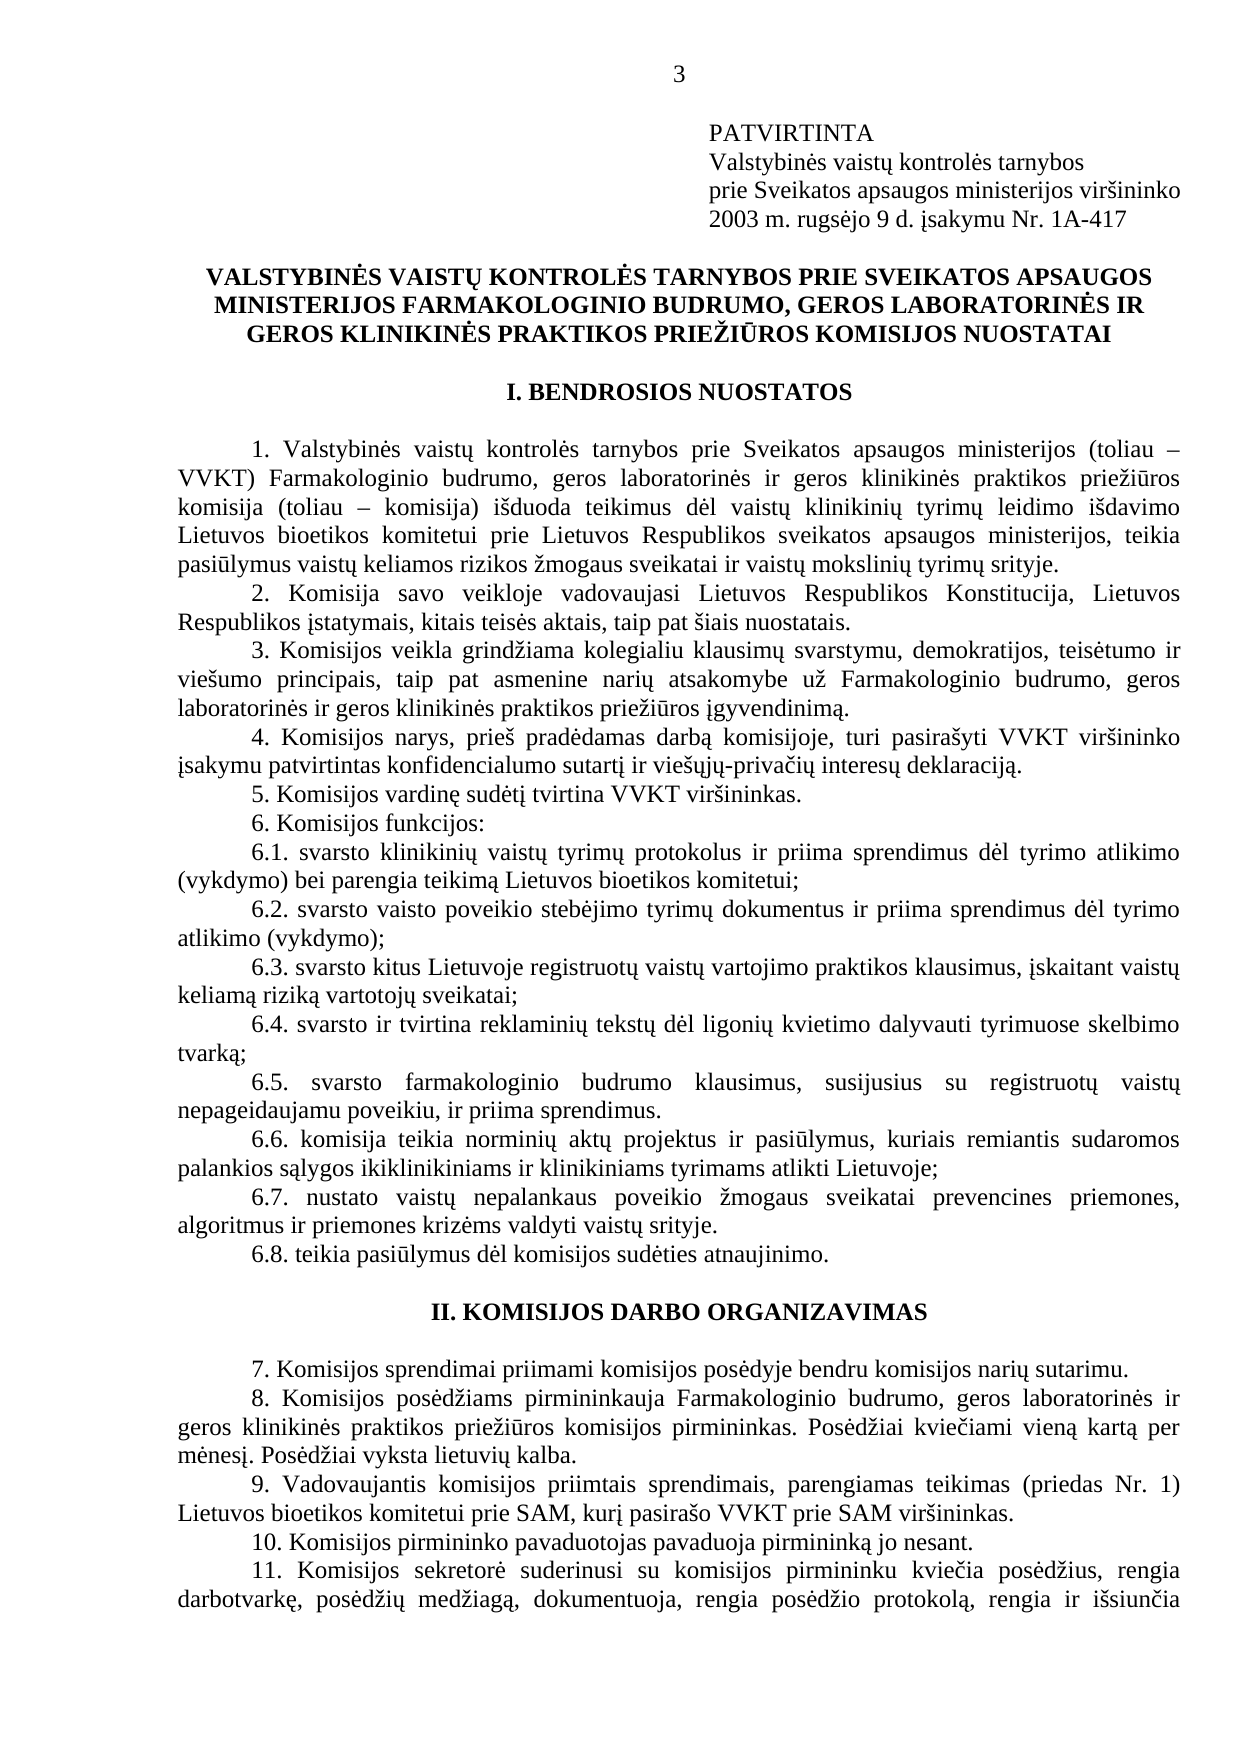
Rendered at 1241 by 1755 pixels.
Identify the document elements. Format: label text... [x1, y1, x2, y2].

text 6.5. svarsto farmakologinio budrumo klausimus, susijusius su registruotų vaistų nepageidaujamu poveikiu, ir priima sprendimus. [177, 1067, 1181, 1124]
text VALSTYBINĖS VAISTŲ KONTROLĖS TARNYBOS PRIE SVEIKATOS APSAUGOS MINISTERIJOS FARMAKOLOGINIO BUDRUMO, GEROS LABORATORINĖS IR GEROS KLINIKINĖS PRAKTIKOS PRIEŽIŪROS KOMISIJOS NUOSTATAI [177, 262, 1181, 348]
text 2003 m. rugsėjo 9 d. įsakymu Nr. 1A-417 [177, 204, 1181, 233]
text 5. Komisijos vardinę sudėtį tvirtina VVKT viršininkas. [177, 779, 1181, 808]
text 6.4. svarsto ir tvirtina reklaminių tekstų dėl ligonių kvietimo dalyvauti tyrimuose skelbimo tvarką; [177, 1009, 1181, 1067]
text 6.2. svarsto vaisto poveikio stebėjimo tyrimų dokumentus ir priima sprendimus dėl tyrimo atlikimo (vykdymo); [177, 894, 1181, 952]
text 4. Komisijos narys, prieš pradėdamas darbą komisijoje, turi pasirašyti VVKT viršininko įsakymu patvirtintas konfidencialumo sutartį ir viešųjų-privačių interesų deklaraciją. [177, 722, 1181, 779]
text 6.7. nustato vaistų nepalankaus poveikio žmogaus sveikatai prevencines priemones, algoritmus ir priemones krizėms valdyti vaistų srityje. [177, 1182, 1181, 1239]
text I. BENDROSIOS NUOSTATOS [177, 377, 1181, 406]
text 10. Komisijos pirmininko pavaduotojas pavaduoja pirmininką jo nesant. [177, 1527, 1181, 1556]
text Valstybinės vaistų kontrolės tarnybos [177, 147, 1181, 176]
text 1. Valstybinės vaistų kontrolės tarnybos prie Sveikatos apsaugos ministerijos (toliau – VVKT) Farmakologinio budrumo, geros laboratorinės ir geros klinikinės praktikos priežiūros komisija (toliau – komisija) išduoda teikimus dėl vaistų klinikinių tyrimų leidimo išdavimo Lietuvos bioetikos komitetui prie Lietuvos Respublikos sveikatos apsaugos ministerijos, teikia pasiūlymus vaistų keliamos rizikos žmogaus sveikatai ir vaistų mokslinių tyrimų srityje. [177, 434, 1181, 578]
text 6.3. svarsto kitus Lietuvoje registruotų vaistų vartojimo praktikos klausimus, įskaitant vaistų keliamą riziką vartotojų sveikatai; [177, 952, 1181, 1009]
text 7. Komisijos sprendimai priimami komisijos posėdyje bendru komisijos narių sutarimu. [177, 1354, 1181, 1383]
text 6.6. komisija teikia norminių aktų projektus ir pasiūlymus, kuriais remiantis sudaromos palankios sąlygos ikiklinikiniams ir klinikiniams tyrimams atlikti Lietuvoje; [177, 1124, 1181, 1182]
text 6.8. teikia pasiūlymus dėl komisijos sudėties atnaujinimo. [177, 1239, 1181, 1268]
text 8. Komisijos posėdžiams pirmininkauja Farmakologinio budrumo, geros laboratorinės ir geros klinikinės praktikos priežiūros komisijos pirmininkas. Posėdžiai kviečiami vieną kartą per mėnesį. Posėdžiai vyksta lietuvių kalba. [177, 1383, 1181, 1469]
text 2. Komisija savo veikloje vadovaujasi Lietuvos Respublikos Konstitucija, Lietuvos Respublikos įstatymais, kitais teisės aktais, taip pat šiais nuostatais. [177, 578, 1181, 636]
text 11. Komisijos sekretorė suderinusi su komisijos pirmininku kviečia posėdžius, rengia darbotvarkę, posėdžių medžiagą, dokumentuoja, rengia posėdžio protokolą, rengia ir išsiunčia [177, 1556, 1181, 1613]
text 6. Komisijos funkcijos: [177, 808, 1181, 837]
text prie Sveikatos apsaugos ministerijos viršininko [177, 176, 1181, 204]
text 9. Vadovaujantis komisijos priimtais sprendimais, parengiamas teikimas (priedas Nr. 1) Lietuvos bioetikos komitetui prie SAM, kurį pasirašo VVKT prie SAM viršininkas. [177, 1469, 1181, 1527]
text 3. Komisijos veikla grindžiama kolegialiu klausimų svarstymu, demokratijos, teisėtumo ir viešumo principais, taip pat asmenine narių atsakomybe už Farmakologinio budrumo, geros laboratorinės ir geros klinikinės praktikos priežiūros įgyvendinimą. [177, 636, 1181, 722]
text PATVIRTINTA [709, 118, 1181, 147]
text II. KOMISIJOS DARBO ORGANIZAVIMAS [177, 1297, 1181, 1326]
text 6.1. svarsto klinikinių vaistų tyrimų protokolus ir priima sprendimus dėl tyrimo atlikimo (vykdymo) bei parengia teikimą Lietuvos bioetikos komitetui; [177, 837, 1181, 894]
